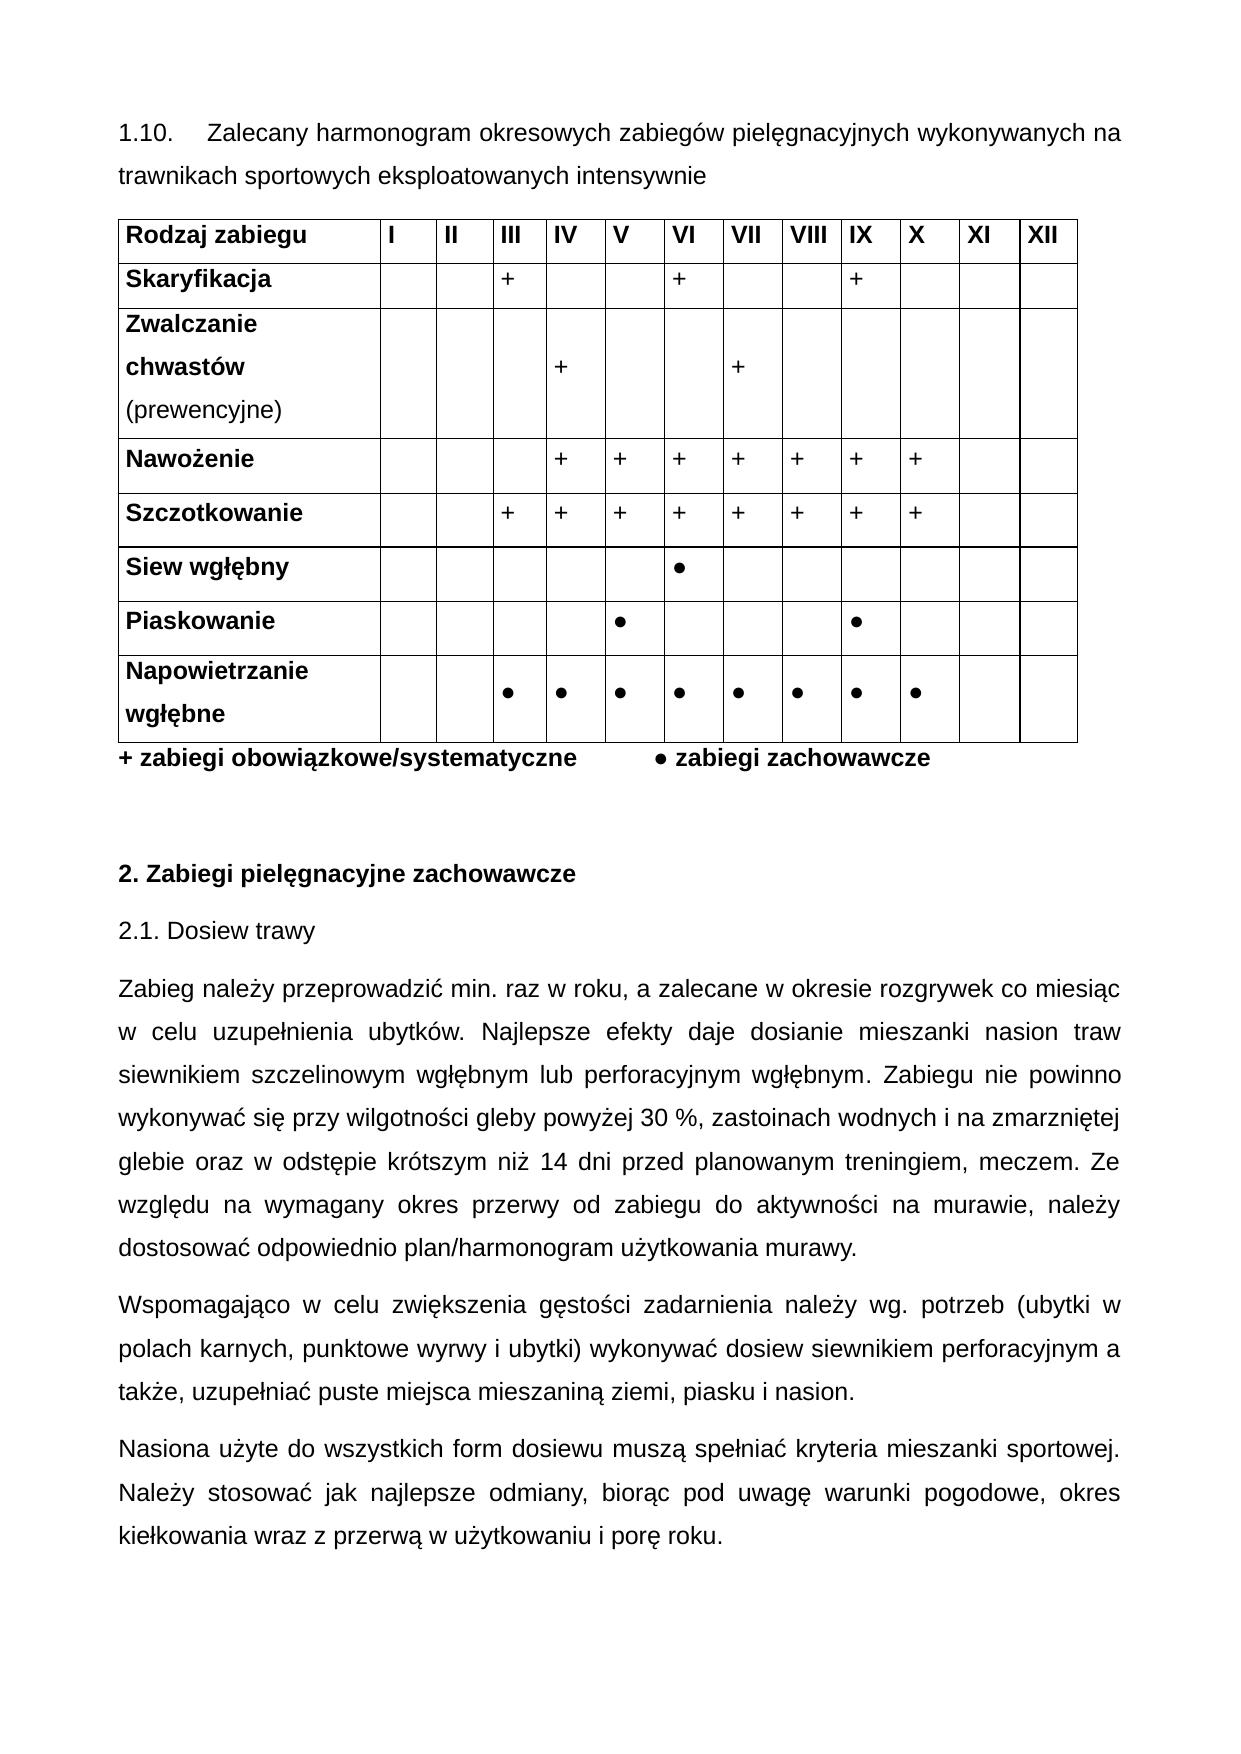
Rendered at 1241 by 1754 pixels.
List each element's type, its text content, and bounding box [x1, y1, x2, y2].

table_cell [1021, 309, 1077, 438]
table_cell ● [606, 656, 664, 742]
table_cell + [724, 309, 782, 438]
table_cell [901, 264, 959, 308]
table_cell [606, 264, 664, 308]
table_cell Nawożenie [119, 439, 380, 492]
table_cell [437, 656, 493, 742]
table_cell ● [606, 602, 664, 654]
table_cell [724, 548, 782, 601]
table_cell [960, 494, 1019, 546]
table_cell [665, 602, 723, 654]
table_cell + [842, 494, 900, 546]
table_cell ● [724, 656, 782, 742]
table_cell + [783, 439, 841, 492]
table_cell [437, 264, 493, 308]
table_header V [606, 220, 664, 263]
table_cell [381, 656, 436, 742]
table_cell + [494, 494, 546, 546]
table_cell ● [665, 656, 723, 742]
table_header VIII [783, 220, 841, 263]
table_cell + [547, 439, 605, 492]
text Nasiona użyte do wszystkich form dosiewu muszą spełniać kryteria mieszanki sportowej. Należy stosować jak najlepsze odmiany, biorąc pod uwagę warunki pogodowe, okres kiełkowania wraz z przerwą w użytkowaniu i porę roku. [118, 1434, 1122, 1549]
table_cell Szczotkowanie [119, 494, 380, 546]
table_header X [901, 220, 959, 263]
table_cell [724, 264, 782, 308]
table_cell ● [494, 656, 546, 742]
table_cell + [901, 494, 959, 546]
table_cell [381, 439, 436, 492]
table_cell + [606, 439, 664, 492]
table_cell [960, 309, 1019, 438]
table_cell + [665, 439, 723, 492]
table_cell [381, 309, 436, 438]
table_header I [381, 220, 436, 263]
table_cell [494, 309, 546, 438]
table_cell + [842, 439, 900, 492]
table_cell [1021, 656, 1077, 742]
table_cell [842, 548, 900, 601]
table_cell [381, 494, 436, 546]
table_cell [606, 309, 664, 438]
table_cell [547, 602, 605, 654]
table_header XI [960, 220, 1019, 263]
table_cell ● [842, 602, 900, 654]
text + zabiegi obowiązkowe/systematyczne ● zabiegi zachowawcze [118, 743, 1122, 772]
table_header IV [547, 220, 605, 263]
table_header II [437, 220, 493, 263]
table_header VII [724, 220, 782, 263]
table_cell [901, 309, 959, 438]
table_cell ● [901, 656, 959, 742]
table_header Rodzaj zabiegu [119, 220, 380, 263]
table_cell [437, 548, 493, 601]
table_cell [960, 602, 1019, 654]
table_cell [960, 439, 1019, 492]
table_cell + [547, 309, 605, 438]
table_cell [783, 309, 841, 438]
table_cell [724, 602, 782, 654]
table_cell ● [842, 656, 900, 742]
table_cell [783, 548, 841, 601]
table_cell + [724, 439, 782, 492]
table_cell [783, 264, 841, 308]
table_cell [494, 548, 546, 601]
table_cell [494, 439, 546, 492]
table_cell [960, 264, 1019, 308]
table_cell + [783, 494, 841, 546]
table_cell + [665, 494, 723, 546]
table_cell + [606, 494, 664, 546]
table_cell + [494, 264, 546, 308]
table_cell + [665, 264, 723, 308]
table_cell [494, 602, 546, 654]
table_cell [437, 309, 493, 438]
table_header XII [1021, 220, 1077, 263]
table_cell [547, 548, 605, 601]
table_cell [901, 602, 959, 654]
table_cell [665, 309, 723, 438]
table_cell [1021, 264, 1077, 308]
table_cell [381, 602, 436, 654]
text 2. Zabiegi pielęgnacyjne zachowawcze [118, 858, 1122, 887]
table_cell [437, 439, 493, 492]
table_cell [960, 656, 1019, 742]
table_cell [1021, 439, 1077, 492]
table_cell [901, 548, 959, 601]
table_header VI [665, 220, 723, 263]
table_cell [1021, 494, 1077, 546]
table_cell [547, 264, 605, 308]
table_cell + [901, 439, 959, 492]
text Zabieg należy przeprowadzić min. raz w roku, a zalecane w okresie rozgrywek co miesiąc w celu uzupełnienia ubytków. Najlepsze efekty daje dosianie mieszanki nasion traw siewnikiem szczelinowym wgłębnym lub perforacyjnym wgłębnym. Zabiegu nie powinno wykonywać się przy wilgotności gleby powyżej 30 %, zastoinach wodnych i na zmarzniętej glebie oraz w odstępie krótszym niż 14 dni przed planowanym treningiem, meczem. Ze względu na wymagany okres przerwy od zabiegu do aktywności na murawie, należy dostosować odpowiednio plan/harmonogram użytkowania murawy. [118, 974, 1122, 1261]
table_cell [437, 494, 493, 546]
text 2.1. Dosiew trawy [118, 916, 1122, 945]
table_cell Napowietrzanie wgłębne [119, 656, 380, 742]
table_cell [783, 602, 841, 654]
table_cell Zwalczanie chwastów (prewencyjne) [119, 309, 380, 438]
table_cell [381, 264, 436, 308]
table_cell [437, 602, 493, 654]
table_cell [1021, 548, 1077, 601]
table_cell [960, 548, 1019, 601]
table_cell Skaryfikacja [119, 264, 380, 308]
table_cell + [842, 264, 900, 308]
table_cell ● [665, 548, 723, 601]
table_cell [1021, 602, 1077, 654]
table_cell Piaskowanie [119, 602, 380, 654]
table_cell ● [783, 656, 841, 742]
text Wspomagająco w celu zwiększenia gęstości zadarnienia należy wg. potrzeb (ubytki w polach karnych, punktowe wyrwy i ubytki) wykonywać dosiew siewnikiem perforacyjnym a także, uzupełniać puste miejsca mieszaniną ziemi, piasku i nasion. [118, 1290, 1122, 1405]
table_cell [381, 548, 436, 601]
table_cell [606, 548, 664, 601]
text 1.10. Zalecany harmonogram okresowych zabiegów pielęgnacyjnych wykonywanych na trawnikach sportowych eksploatowanych intensywnie [118, 118, 1122, 190]
table_cell + [547, 494, 605, 546]
table_header IX [842, 220, 900, 263]
table_header III [494, 220, 546, 263]
table_cell [842, 309, 900, 438]
table_cell ● [547, 656, 605, 742]
table_cell Siew wgłębny [119, 548, 380, 601]
table_cell + [724, 494, 782, 546]
